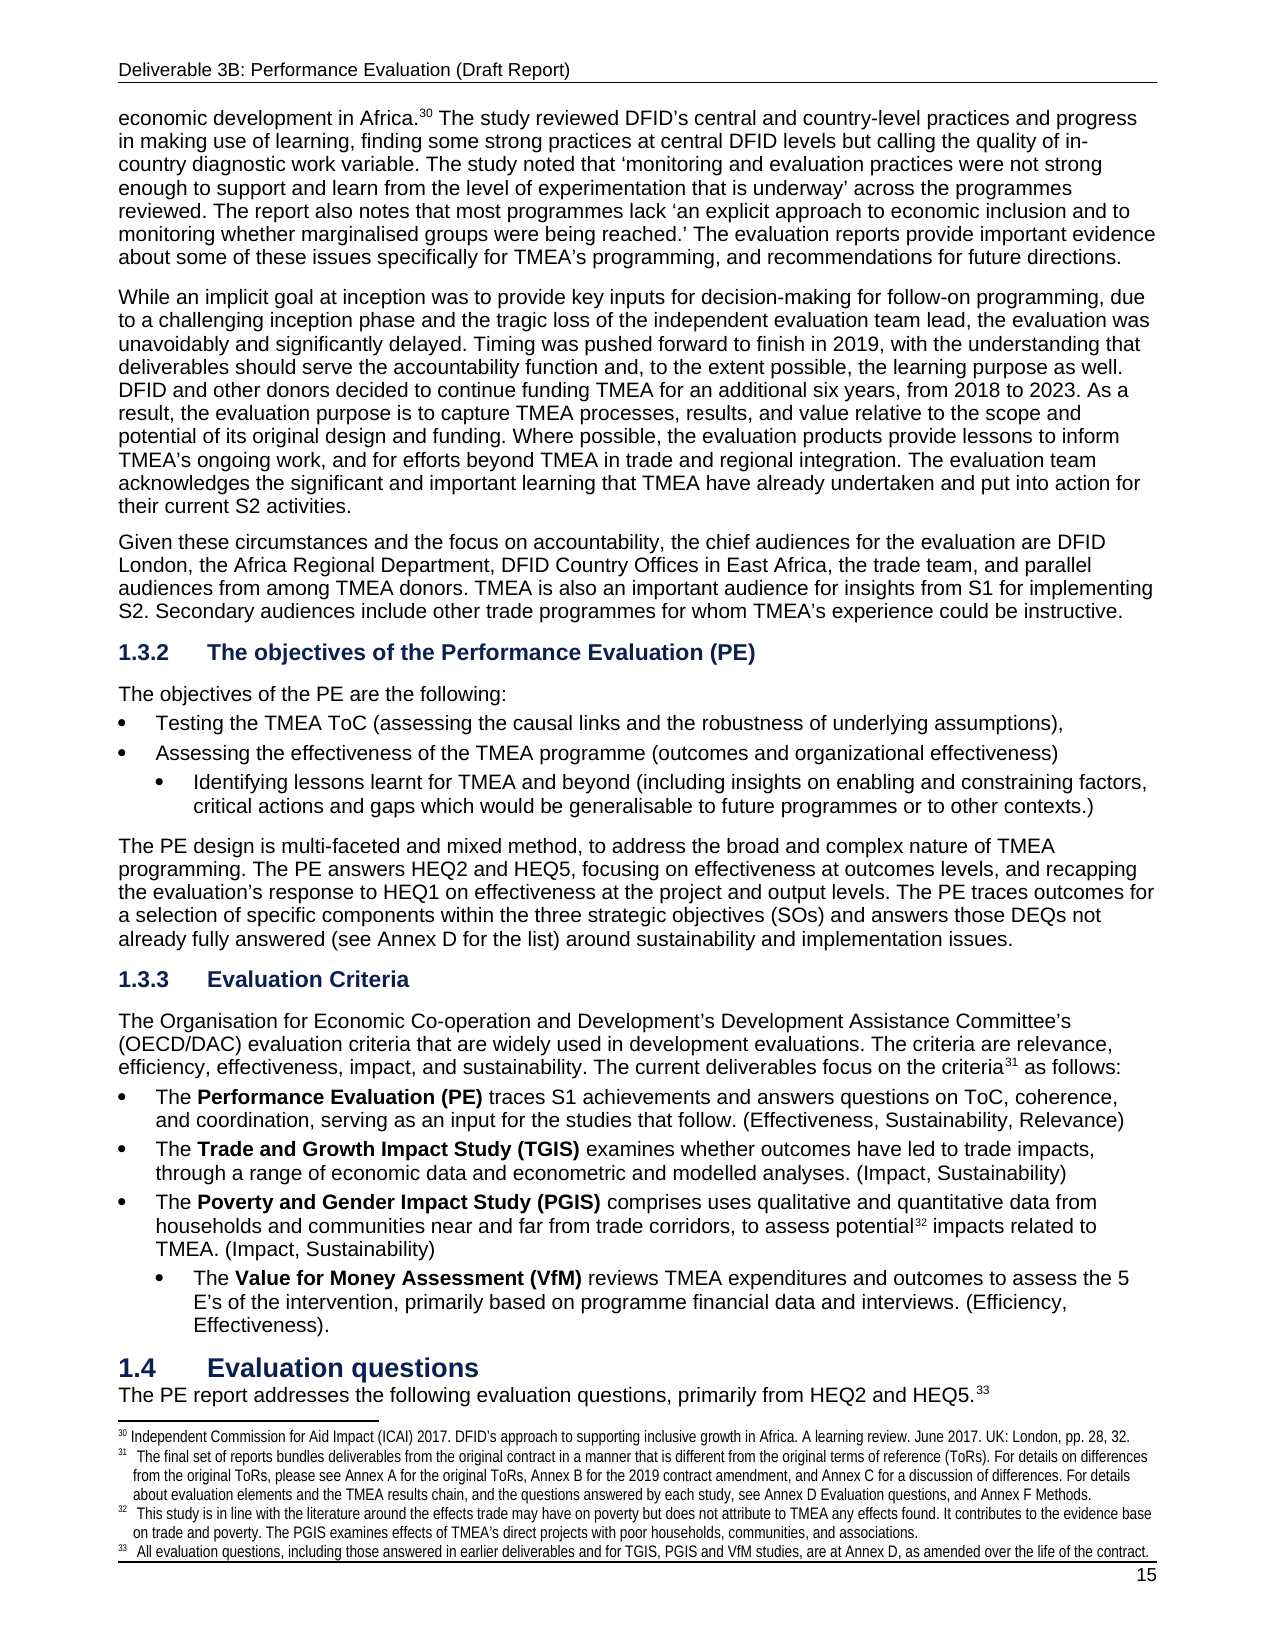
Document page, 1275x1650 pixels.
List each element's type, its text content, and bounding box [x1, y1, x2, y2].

list The Poverty and Gender Impact Study (PGIS) comprises uses qualitative and quantitative data from households and communities near and far from trade corridors, to assess potential impacts related to TMEA. (Impact, Sustainability) [118, 1191, 1157, 1261]
list The Performance Evaluation (PE) traces S1 achievements and answers questions on ToC, coherence, and coordination, serving as an input for the studies that follow. (Effectiveness, Sustainability, Relevance) [118, 1085, 1157, 1132]
subtitle The objectives of the Performance Evaluation (PE) [118, 640, 1157, 666]
text The PE design is multi-faceted and mixed method, to address the broad and complex nature of TMEA programming. The PE answers HEQ2 and HEQ5, focusing on effectiveness at outcomes levels, and recapping the evaluation’s response to HEQ1 on effectiveness at the project and output levels. The PE traces outcomes for a selection of specific components within the three strategic objectives (SOs) and answers those DEQs not already fully answered (see Annex D for the list) around sustainability and implementation issues. [118, 834, 1157, 950]
text The Organisation for Economic Co-operation and Development’s Development Assistance Committee’s (OECD/DAC) evaluation criteria that are widely used in development evaluations. The criteria are relevance, efficiency, effectiveness, impact, and sustainability. The current deliverables focus on the criteria as follows: [118, 1009, 1157, 1079]
text Independent Commission for Aid Impact (ICAI) 2017. DFID’s approach to supporting inclusive growth in Africa. A learning review. June 2017. UK: London, pp. 28, 32. [118, 1427, 1157, 1446]
list Identifying lessons learnt for TMEA and beyond (including insights on enabling and constraining factors, critical actions and gaps which would be generalisable to future programmes or to other contexts.) [156, 771, 1157, 817]
text All evaluation questions, including those answered in earlier deliverables and for TGIS, PGIS and VfM studies, are at Annex D, as amended over the life of the contract. [118, 1542, 1157, 1561]
list This study is in line with the literature around the effects trade may have on poverty but does not attribute to TMEA any effects found. It contributes to the evidence base on trade and poverty. The PGIS examines effects of TMEA’s direct projects with poor households, communities, and associations. [118, 1504, 1157, 1542]
subtitle Evaluation questions [118, 1353, 1157, 1384]
list Assessing the effectiveness of the TMEA programme (outcomes and organizational effectiveness) [118, 741, 1157, 765]
subtitle Evaluation Criteria [118, 967, 1157, 993]
list The Value for Money Assessment (VfM) reviews TMEA expenditures and outcomes to assess the 5 E’s of the intervention, primarily based on programme financial data and interviews. (Efficiency, Effectiveness). [156, 1267, 1157, 1337]
text The PE report addresses the following evaluation questions, primarily from HEQ2 and HEQ5. [118, 1384, 1157, 1407]
text While an implicit goal at inception was to provide key inputs for decision-making for follow-on programming, due to a challenging inception phase and the tragic loss of the independent evaluation team lead, the evaluation was unavoidably and significantly delayed. Timing was pushed forward to finish in 2019, with the understanding that deliverables should serve the accountability function and, to the extent possible, the learning purpose as well. DFID and other donors decided to continue funding TMEA for an additional six years, from 2018 to 2023. As a result, the evaluation purpose is to capture TMEA processes, results, and value relative to the scope and potential of its original design and funding. Where possible, the evaluation products provide lessons to inform TMEA’s ongoing work, and for efforts beyond TMEA in trade and regional integration. The evaluation team acknowledges the significant and important learning that TMEA have already undertaken and put into action for their current S2 activities. [118, 286, 1157, 518]
text Given these circumstances and the focus on accountability, the chief audiences for the evaluation are DFID London, the Africa Regional Department, DFID Country Offices in East Africa, the trade team, and parallel audiences from among TMEA donors. TMEA is also an important audience for insights from S1 for implementing S2. Secondary audiences include other trade programmes for whom TMEA’s experience could be instructive. [118, 530, 1157, 623]
text The objectives of the PE are the following: [118, 682, 1157, 706]
list The Trade and Growth Impact Study (TGIS) examines whether outcomes have led to trade impacts, through a range of economic data and econometric and modelled analyses. (Impact, Sustainability) [118, 1138, 1157, 1184]
text economic development in Africa. The study reviewed DFID’s central and country-level practices and progress in making use of learning, finding some strong practices at central DFID levels but calling the quality of in-country diagnostic work variable. The study noted that ‘monitoring and evaluation practices were not strong enough to support and learn from the level of experimentation that is underway’ across the programmes reviewed. The report also notes that most programmes lack ‘an explicit approach to economic inclusion and to monitoring whether marginalised groups were being reached.’ The evaluation reports provide important evidence about some of these issues specifically for TMEA’s programming, and recommendations for future directions. [118, 106, 1157, 269]
text The final set of reports bundles deliverables from the original contract in a manner that is different from the original terms of reference (ToRs). For details on differences from the original ToRs, please see Annex A for the original ToRs, Annex B for the 2019 contract amendment, and Annex C for a discussion of differences. For details about evaluation elements and the TMEA results chain, and the questions answered by each study, see Annex D Evaluation questions, and Annex F Methods. [118, 1446, 1157, 1504]
list Testing the TMEA ToC (assessing the causal links and the robustness of underlying assumptions), [118, 712, 1157, 735]
